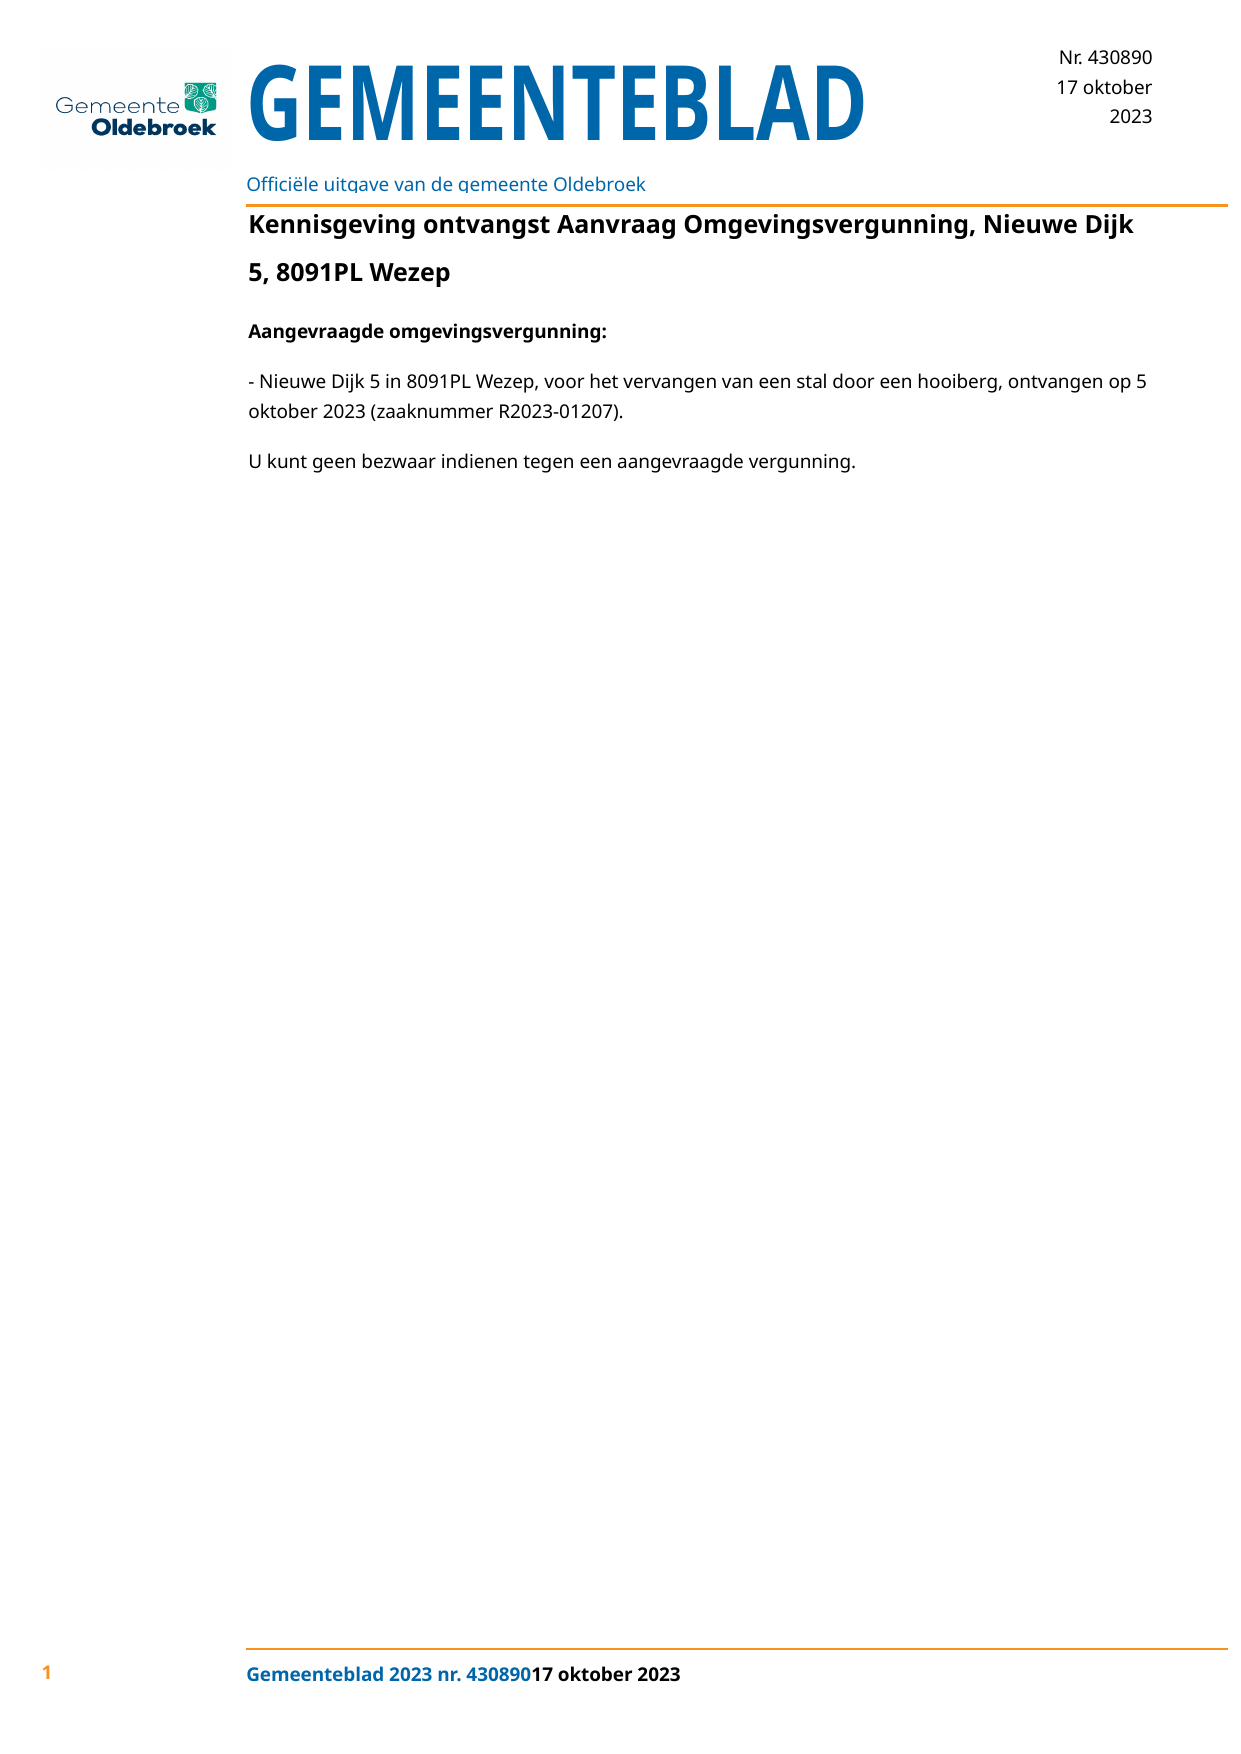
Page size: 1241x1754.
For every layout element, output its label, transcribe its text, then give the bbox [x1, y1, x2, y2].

picture [41, 47, 231, 172]
text U kunt geen bezwaar indienen tegen een aangevraagde vergunning. [248, 448, 1152, 474]
text - Nieuwe Dijk 5 in 8091PL Wezep, voor het vervangen van een stal door een hooiberg, ontvangen op 5 oktober 2023 (zaaknummer R2023-01207). [248, 368, 1152, 424]
text Kennisgeving ontvangst Aanvraag Omgevingsvergunning, Nieuwe Dijk 5, 8091PL Wezep [248, 207, 1152, 288]
text Aangevraagde omgevingsvergunning: [248, 318, 1152, 344]
